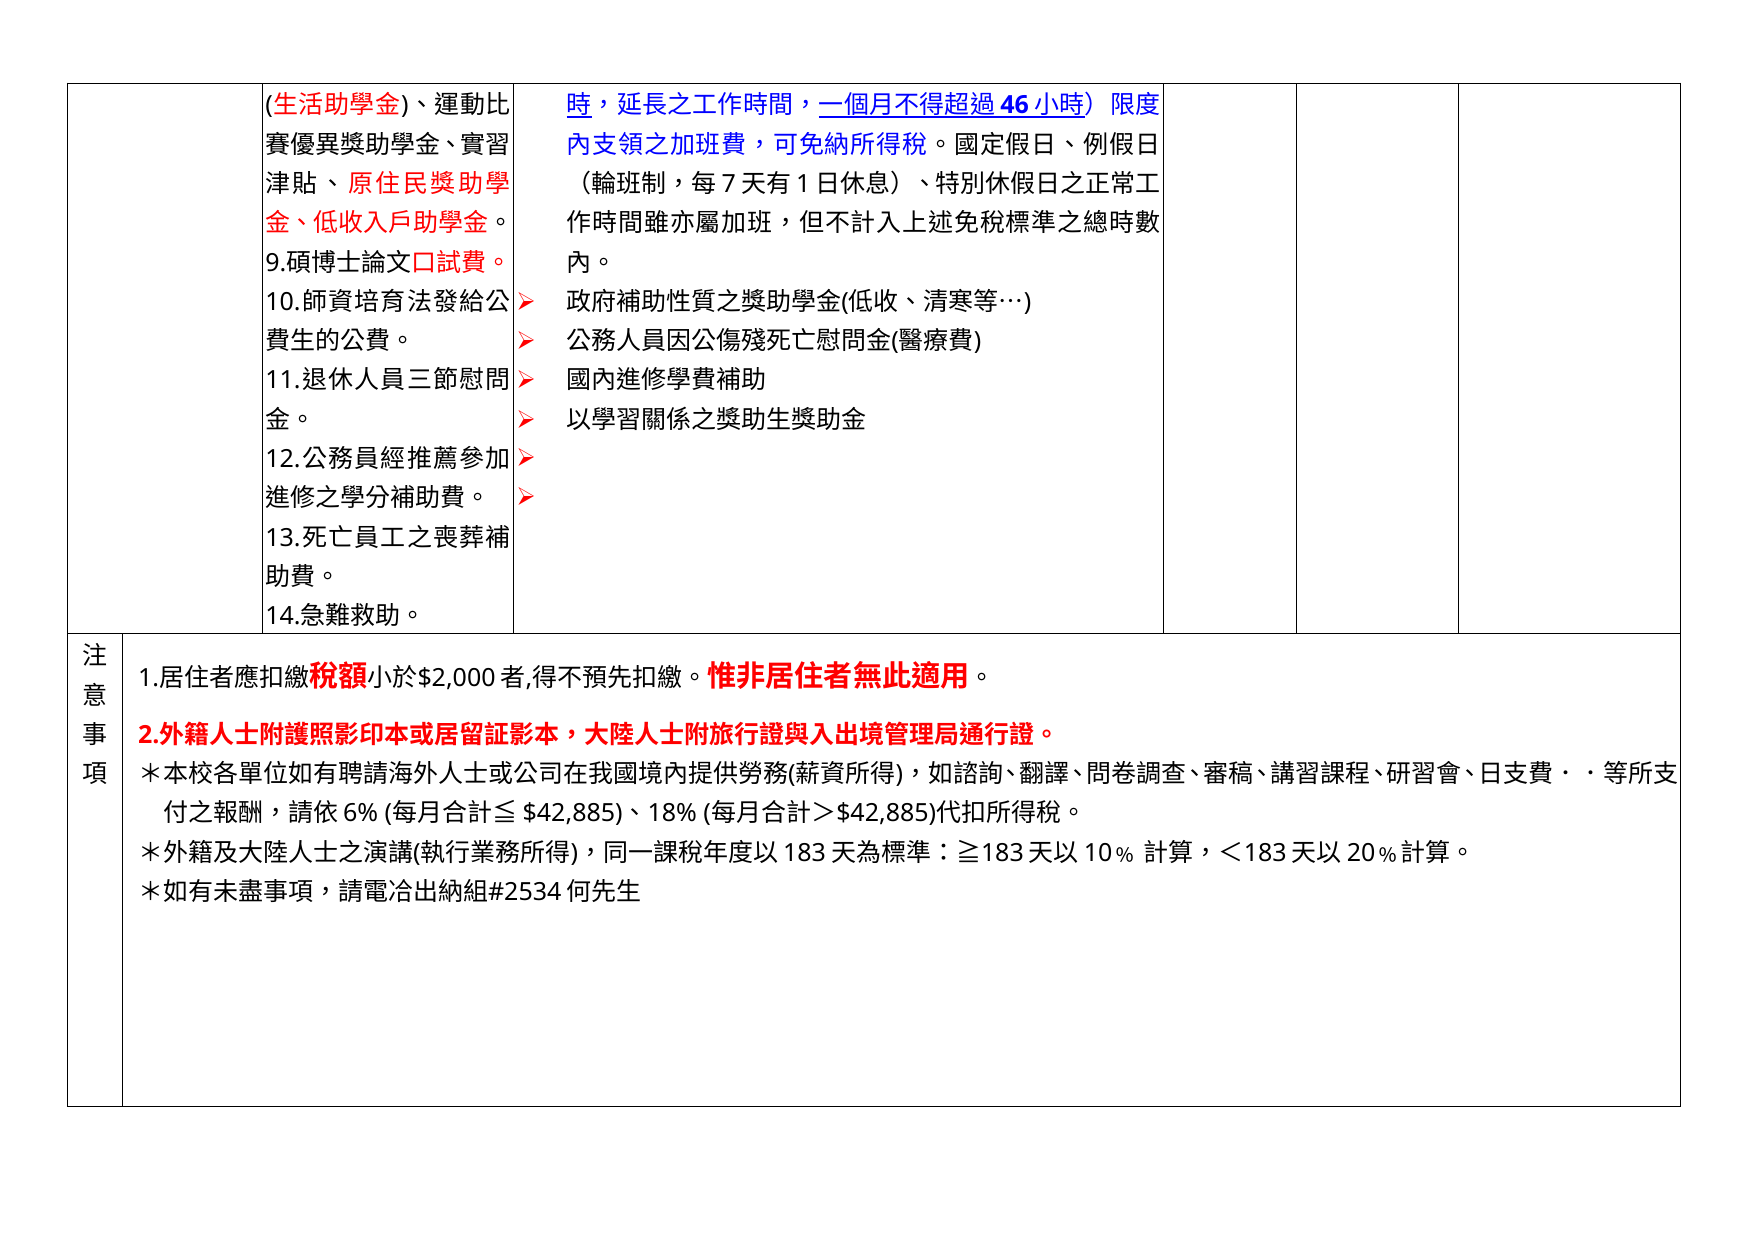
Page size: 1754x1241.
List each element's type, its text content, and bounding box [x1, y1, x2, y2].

table_cell 1.居住者應扣繳稅額小於$2,000者,得不預先扣繳。惟非居住者無此適用。 2.外籍人士附護照影印本或居留証影本，大陸人士附旅行證與入出境管理局通行證。 ＊本校各單位如有聘請海外人士或公司在我國境內提供勞務(薪資所得)，如諮詢、翻譯、問卷調查、審稿、講習課程、研習會、日支費．．等所支付之報酬，請依6% (每月合計≦ $42,885)、18% (每月合計＞$42,885)代扣所得稅。 ＊外籍及大陸人士之演講(執行業務所得)，同一課稅年度以183天為標準：≧183天以10﹪ 計算，＜183天以20﹪計算。 ＊如有未盡事項，請電冾出納組#2534何先生 [123, 634, 1680, 1106]
table_cell (生活助學金)、運動比賽優異獎助學金、實習津貼、原住民獎助學金、低收入戶助學金。 9.碩博士論文口試費。 10.師資培育法發給公費生的公費。 11.退休人員三節慰問金。 12.公務員經推薦參加進修之學分補助費。 13.死亡員工之喪葬補助費。 14.急難救助。 [263, 84, 513, 633]
table_cell [68, 84, 262, 633]
table_cell 時，延長之工作時間，一個月不得超過46小時）限度內支領之加班費，可免納所得稅。國定假日、例假日（輪班制，每7天有1日休息）、特別休假日之正常工作時間雖亦屬加班，但不計入上述免稅標準之總時數內。 政府補助性質之獎助學金(低收、清寒等…) 公務人員因公傷殘死亡慰問金(醫療費) 國內進修學費補助 以學習關係之獎助生獎助金 [514, 84, 1163, 633]
table_cell [1164, 84, 1296, 633]
table_cell 注意事項 [68, 634, 122, 1106]
table_cell [1297, 84, 1458, 633]
table_cell [1459, 84, 1680, 633]
